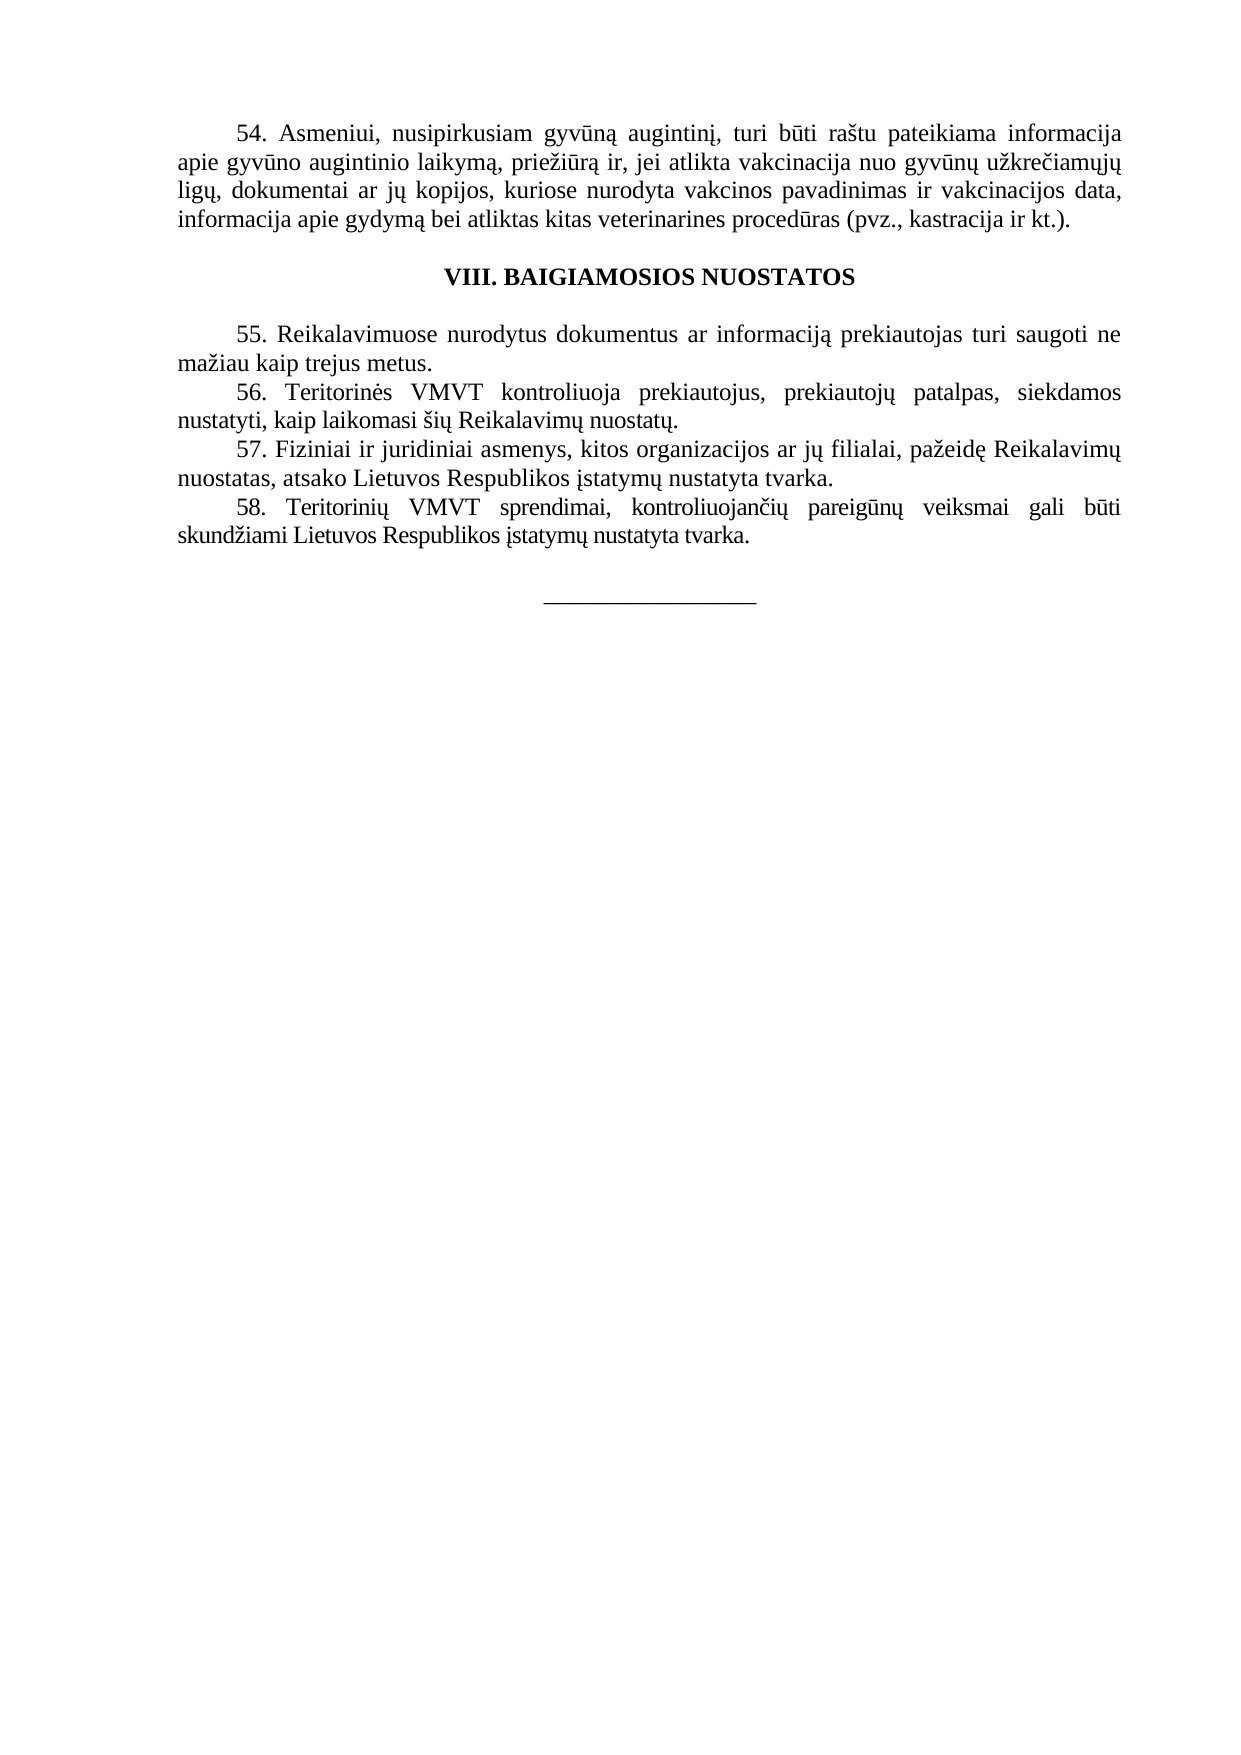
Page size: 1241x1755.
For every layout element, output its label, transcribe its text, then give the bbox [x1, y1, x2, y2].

text 54. Asmeniui, nusipirkusiam gyvūną augintinį, turi būti raštu pateikiama informacija apie gyvūno augintinio laikymą, priežiūrą ir, jei atlikta vakcinacija nuo gyvūnų užkrečiamųjų ligų, dokumentai ar jų kopijos, kuriose nurodyta vakcinos pavadinimas ir vakcinacijos data, informacija apie gydymą bei atliktas kitas veterinarines procedūras (pvz., kastracija ir kt.). [177, 118, 1122, 233]
text 58. Teritorinių VMVT sprendimai, kontroliuojančių pareigūnų veiksmai gali būti skundžiami Lietuvos Respublikos įstatymų nustatyta tvarka. [177, 492, 1122, 549]
text 56. Teritorinės VMVT kontroliuoja prekiautojus, prekiautojų patalpas, siekdamos nustatyti, kaip laikomasi šių Reikalavimų nuostatų. [177, 377, 1122, 434]
text _________________ [177, 578, 1122, 607]
text 57. Fiziniai ir juridiniai asmenys, kitos organizacijos ar jų filialai, pažeidę Reikalavimų nuostatas, atsako Lietuvos Respublikos įstatymų nustatyta tvarka. [177, 434, 1122, 492]
text VIII. BAIGIAMOSIOS NUOSTATOS [177, 262, 1122, 291]
text 55. Reikalavimuose nurodytus dokumentus ar informaciją prekiautojas turi saugoti ne mažiau kaip trejus metus. [177, 319, 1122, 377]
